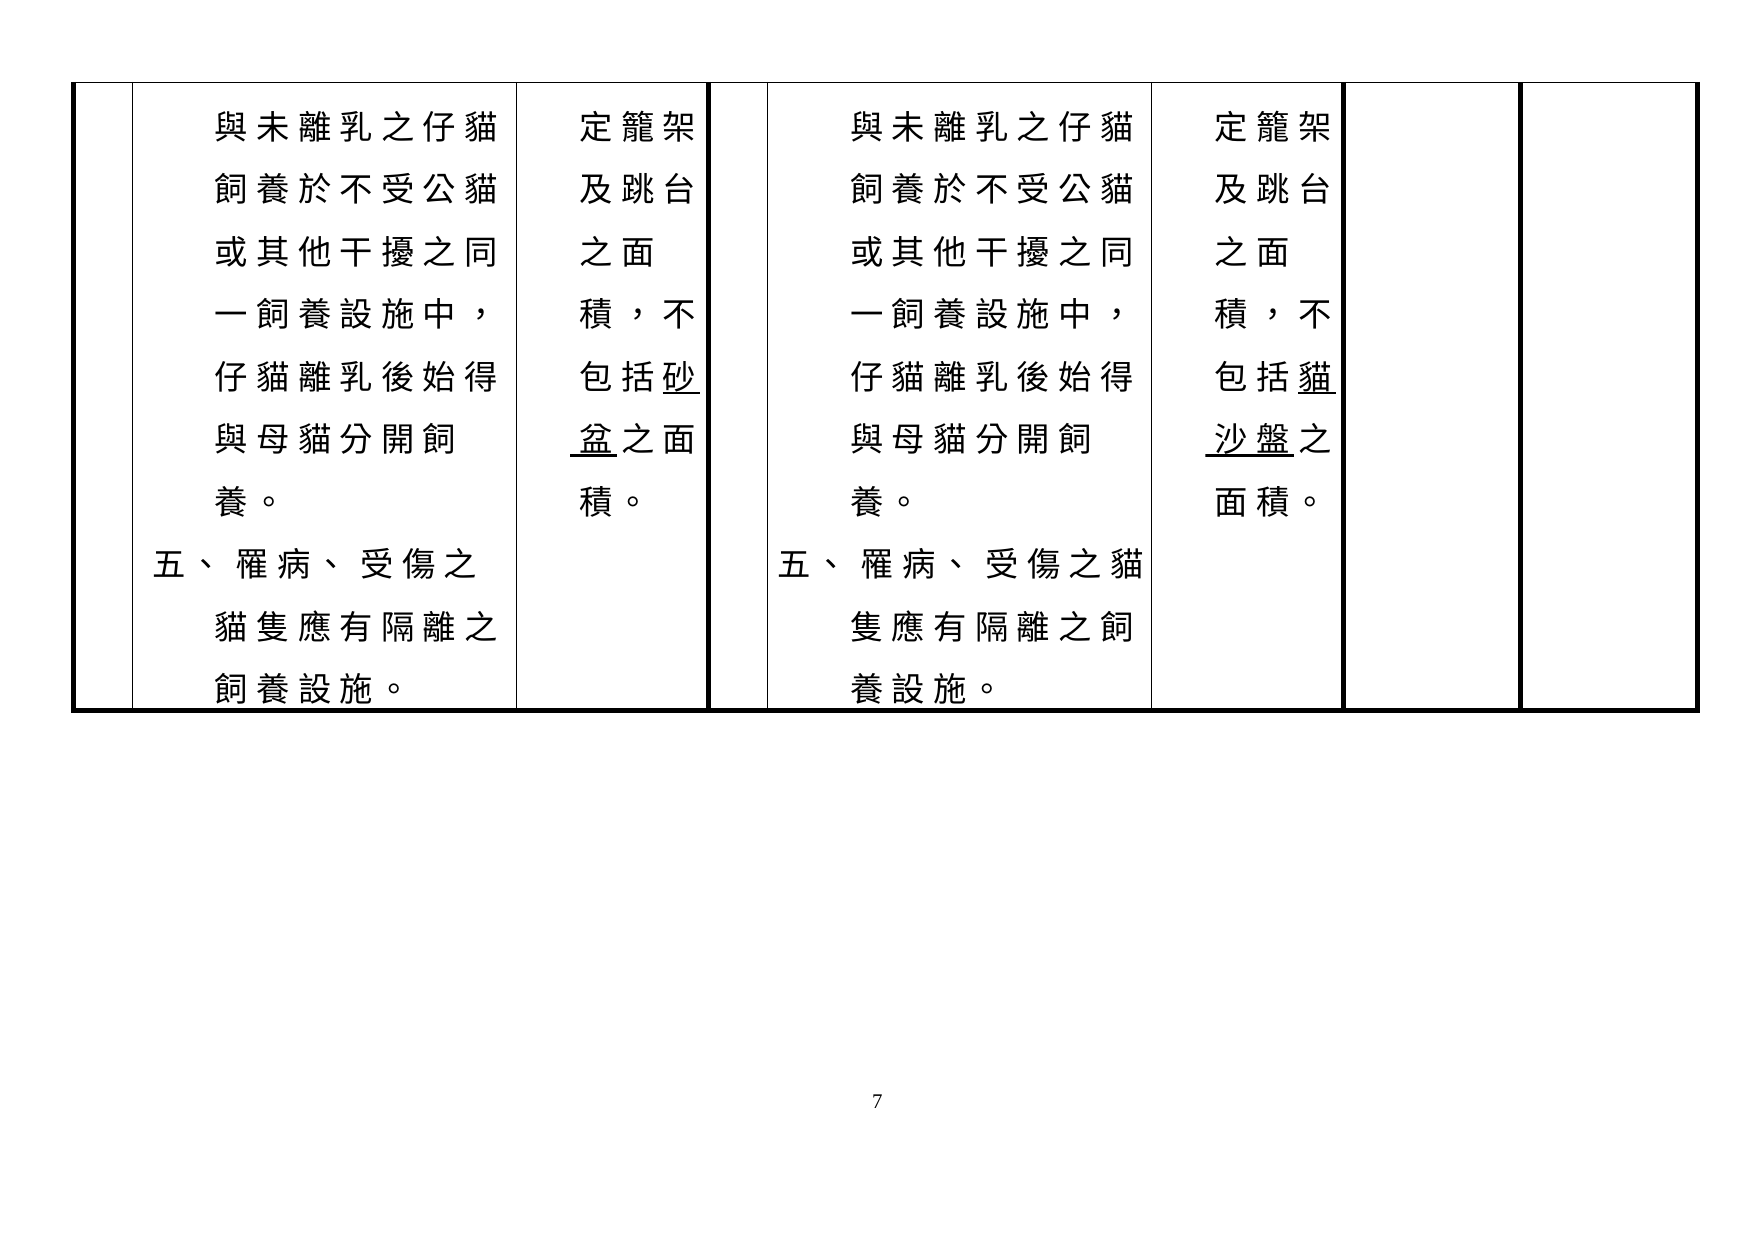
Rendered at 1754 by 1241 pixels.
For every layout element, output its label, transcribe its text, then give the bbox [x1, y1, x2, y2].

table_cell 定籠架及跳台之面積，不包括砂盆之面積。 [517, 83, 706, 708]
table_cell [1346, 83, 1518, 708]
table_cell 與未離乳之仔貓飼養於不受公貓或其他干擾之同一飼養設施中，仔貓離乳後始得與母貓分開飼養。 五、罹病、受傷之貓隻應有隔離之飼養設施。 [768, 83, 1151, 708]
table_cell [711, 83, 767, 708]
table_cell [76, 83, 132, 708]
table_cell 與未離乳之仔貓飼養於不受公貓或其他干擾之同一飼養設施中，仔貓離乳後始得與母貓分開飼養。 五、罹病、受傷之貓隻應有隔離之飼養設施。 [133, 83, 516, 708]
table_cell 定籠架及跳台之面積，不包括貓沙盤之面積。 [1152, 83, 1341, 708]
table_cell [1523, 83, 1695, 708]
